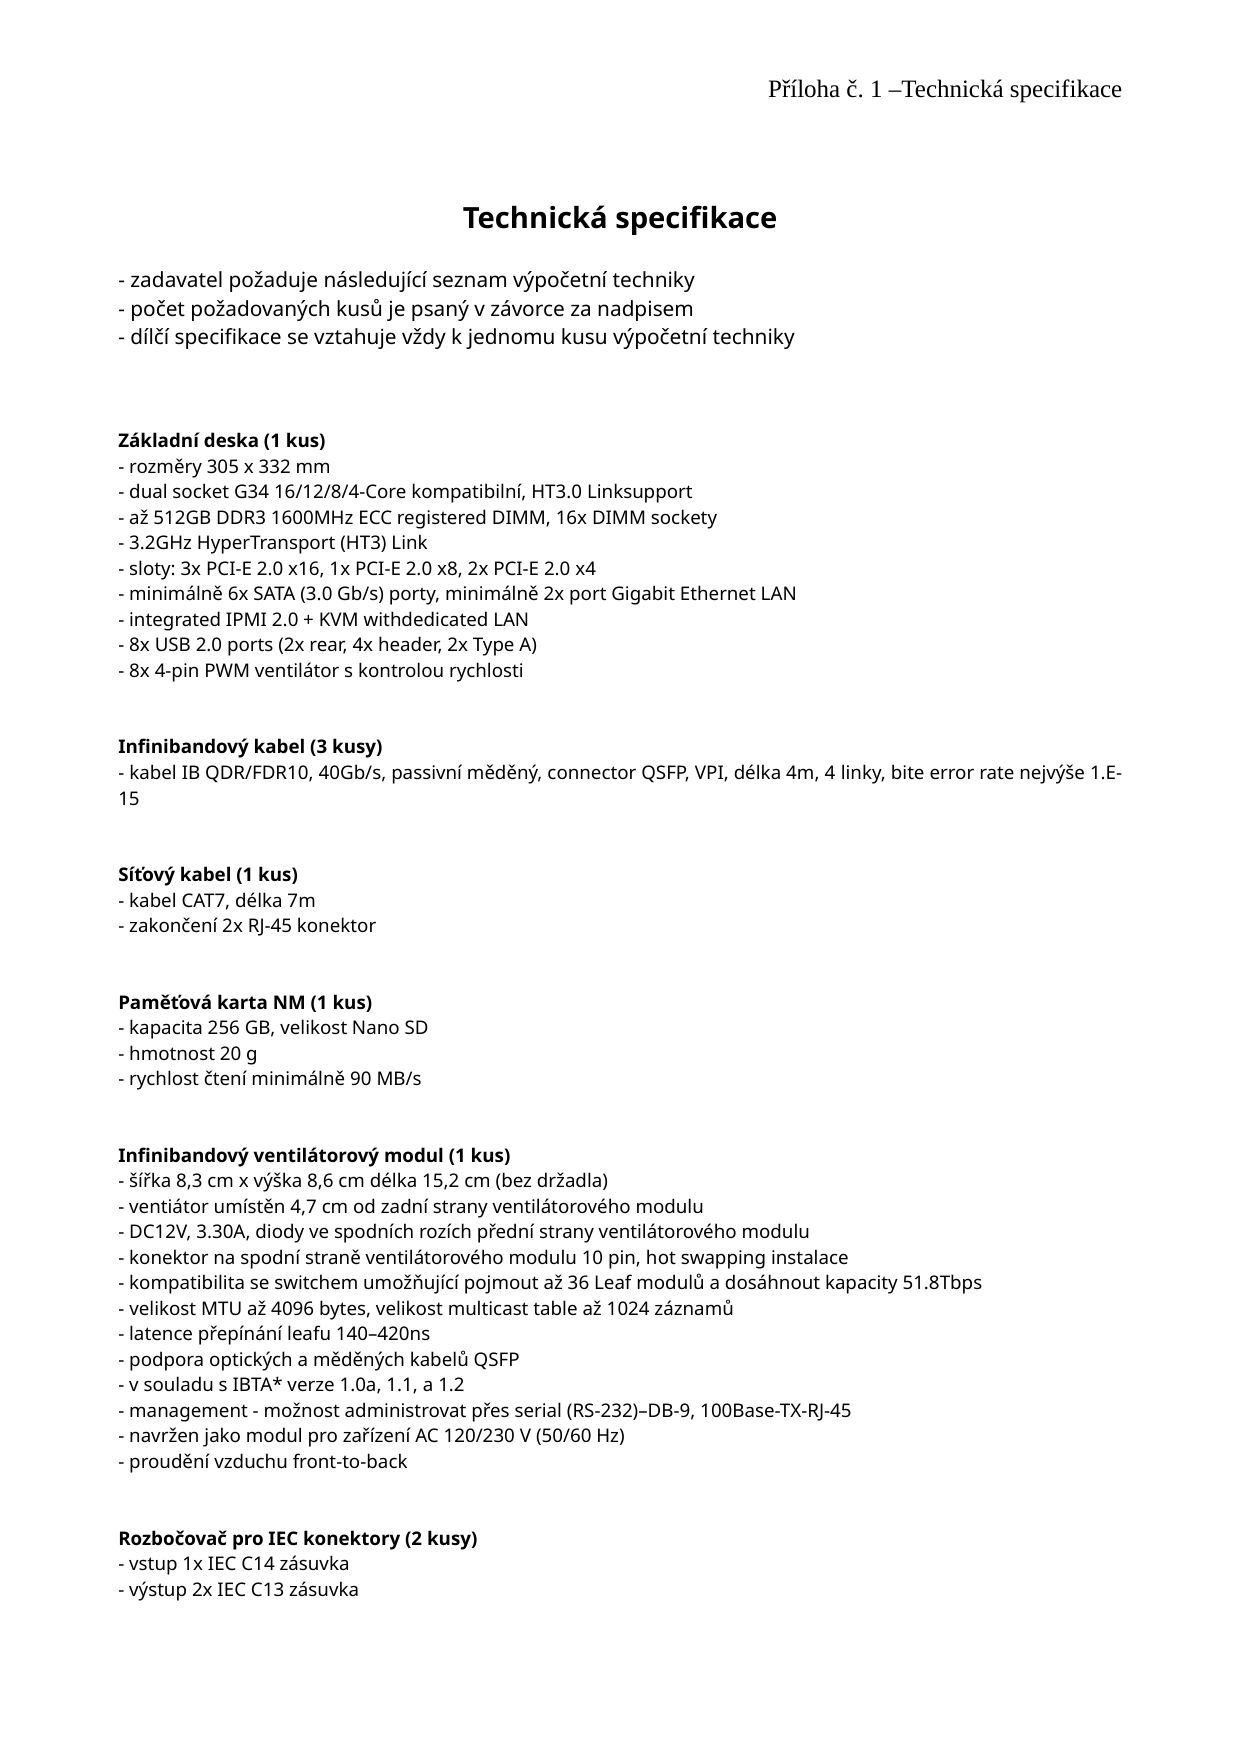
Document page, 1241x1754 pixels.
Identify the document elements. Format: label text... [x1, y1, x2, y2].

text Infinibandový kabel (3 kusy) [118, 734, 1122, 759]
text - integrated IPMI 2.0 + KVM withdedicated LAN [118, 606, 1122, 632]
text - proudění vzduchu front-to-back [118, 1448, 1122, 1474]
text - až 512GB DDR3 1600MHz ECC registered DIMM, 16x DIMM sockety [118, 504, 1122, 529]
text - navržen jako modul pro zařízení AC 120/230 V (50/60 Hz) [118, 1423, 1122, 1448]
text - 8x USB 2.0 ports (2x rear, 4x header, 2x Type A) [118, 632, 1122, 657]
text - latence přepínání leafu 140–420ns [118, 1321, 1122, 1346]
text - konektor na spodní straně ventilátorového modulu 10 pin, hot swapping instalace [118, 1244, 1122, 1270]
text Paměťová karta NM (1 kus) [118, 989, 1122, 1014]
text - kompatibilita se switchem umožňující pojmout až 36 Leaf modulů a dosáhnout kapacity 51.8Tbps [118, 1270, 1122, 1295]
text - dílčí specifikace se vztahuje vždy k jednomu kusu výpočetní techniky [118, 322, 1122, 351]
text - rozměry 305 x 332 mm [118, 453, 1122, 478]
text - v souladu s IBTA* verze 1.0a, 1.1, a 1.2 [118, 1372, 1122, 1397]
text - šířka 8,3 cm x výška 8,6 cm délka 15,2 cm (bez držadla) [118, 1168, 1122, 1193]
text Síťový kabel (1 kus) [118, 861, 1122, 887]
text - velikost MTU až 4096 bytes, velikost multicast table až 1024 záznamů [118, 1295, 1122, 1321]
text - ventiátor umístěn 4,7 cm od zadní strany ventilátorového modulu [118, 1193, 1122, 1219]
text - výstup 2x IEC C13 zásuvka [118, 1576, 1122, 1601]
text Rozbočovač pro IEC konektory (2 kusy) [118, 1525, 1122, 1550]
text Základní deska (1 kus) [118, 427, 1122, 453]
text - 8x 4-pin PWM ventilátor s kontrolou rychlosti [118, 657, 1122, 683]
text - rychlost čtení minimálně 90 MB/s [118, 1066, 1122, 1091]
text - 3.2GHz HyperTransport (HT3) Link [118, 529, 1122, 555]
text Technická specifikace [118, 197, 1122, 237]
text - management - možnost administrovat přes serial (RS-232)–DB-9, 100Base-TX-RJ-45 [118, 1397, 1122, 1423]
text - zadavatel požaduje následující seznam výpočetní techniky [118, 266, 1122, 294]
text Infinibandový ventilátorový modul (1 kus) [118, 1142, 1122, 1168]
text - zakončení 2x RJ-45 konektor [118, 912, 1122, 938]
text - DC12V, 3.30A, diody ve spodních rozích přední strany ventilátorového modulu [118, 1219, 1122, 1244]
text - minimálně 6x SATA (3.0 Gb/s) porty, minimálně 2x port Gigabit Ethernet LAN [118, 581, 1122, 606]
text - vstup 1x IEC C14 zásuvka [118, 1550, 1122, 1576]
text - dual socket G34 16/12/8/4-Core kompatibilní, HT3.0 Linksupport [118, 478, 1122, 504]
text - kabel CAT7, délka 7m [118, 887, 1122, 912]
text - podpora optických a měděných kabelů QSFP [118, 1346, 1122, 1372]
text - hmotnost 20 g [118, 1040, 1122, 1066]
text - kapacita 256 GB, velikost Nano SD [118, 1014, 1122, 1040]
text - počet požadovaných kusů je psaný v závorce za nadpisem [118, 294, 1122, 322]
text - sloty: 3x PCI-E 2.0 x16, 1x PCI-E 2.0 x8, 2x PCI-E 2.0 x4 [118, 555, 1122, 581]
text - kabel IB QDR/FDR10, 40Gb/s, passivní měděný, connector QSFP, VPI, délka 4m, 4 linky, bite error rate nejvýše 1.E-15 [118, 759, 1122, 810]
